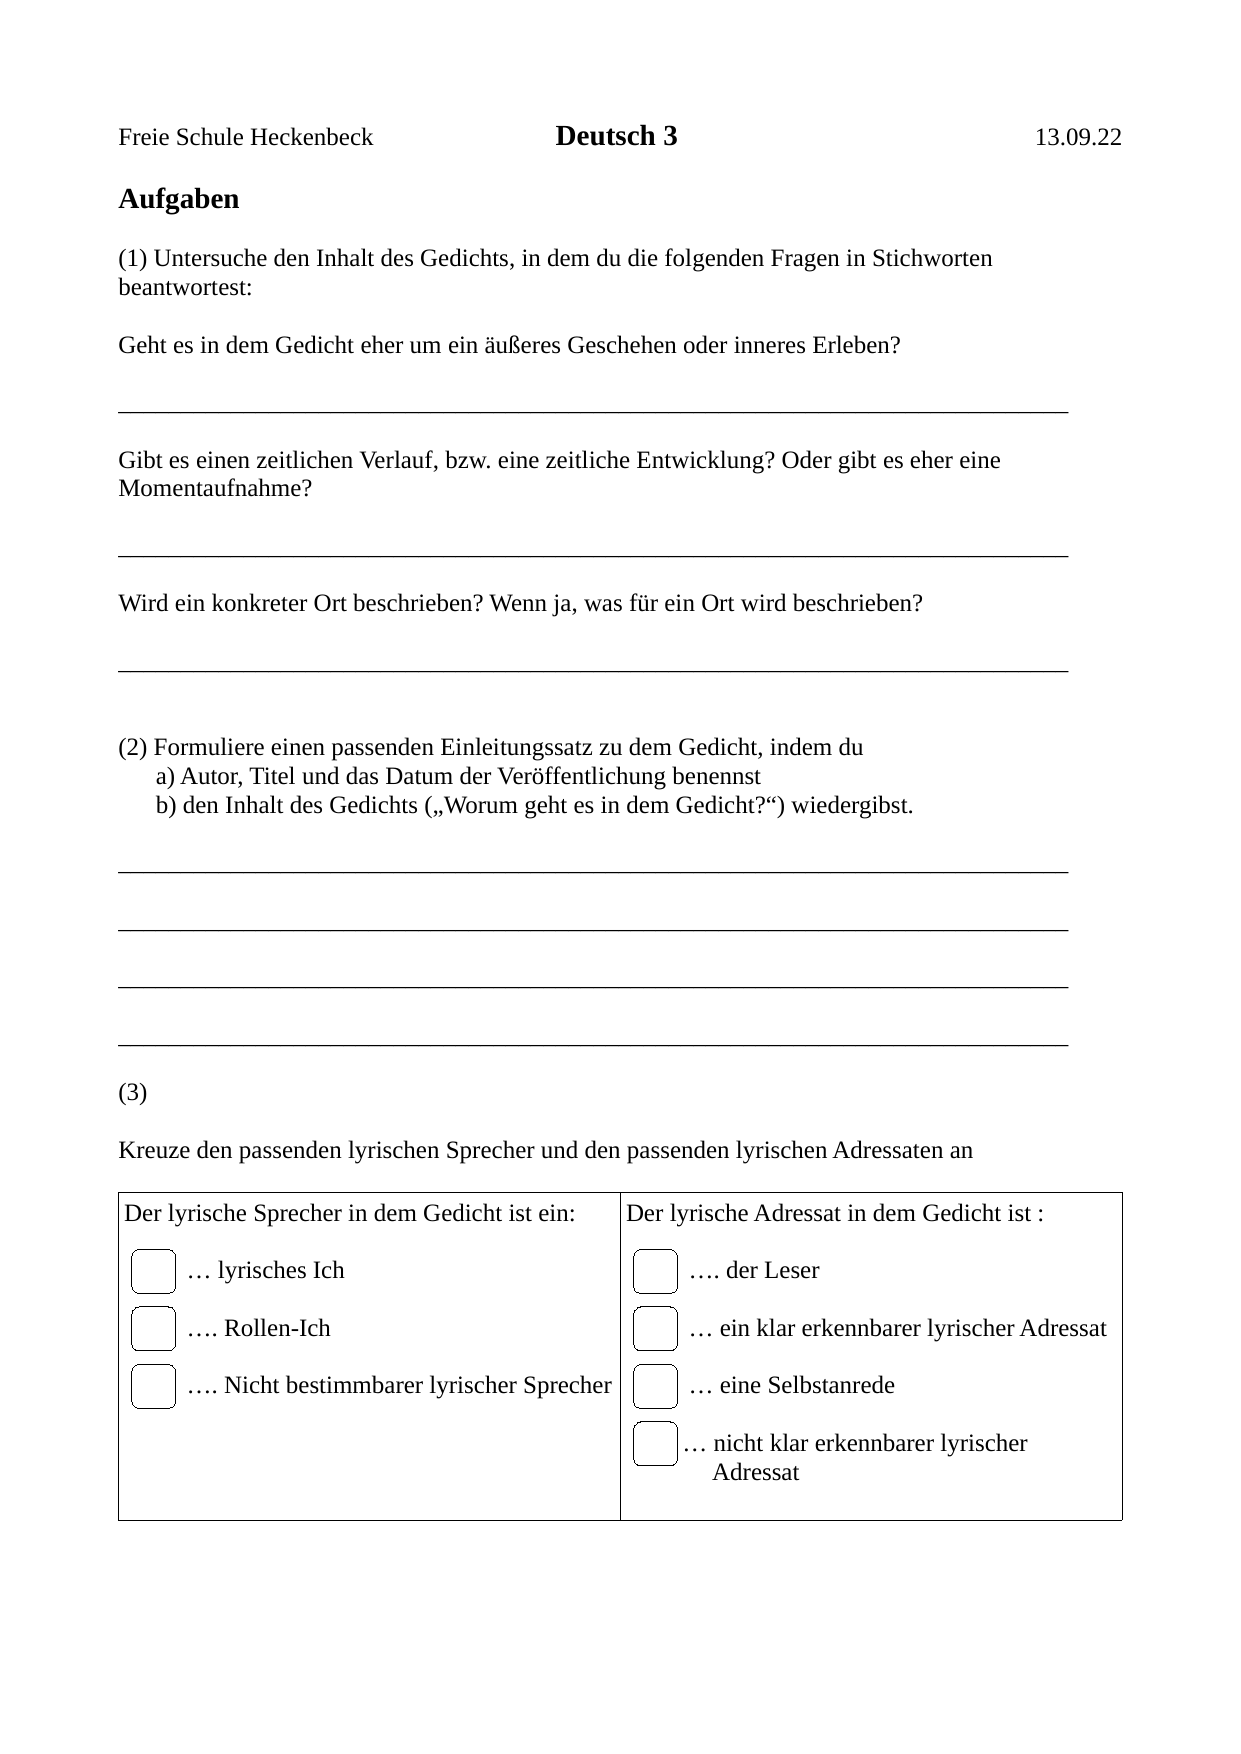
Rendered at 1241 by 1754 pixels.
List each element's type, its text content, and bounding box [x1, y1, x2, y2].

text Geht es in dem Gedicht eher um ein äußeres Geschehen oder inneres Erleben? [118, 330, 1122, 358]
text ____________________________________________________________________________ [118, 847, 1122, 876]
text a) Autor, Titel und das Datum der Veröffentlichung benennst [118, 761, 1122, 790]
text ____________________________________________________________________________ [118, 1020, 1122, 1048]
text ____________________________________________________________________________ [118, 531, 1122, 560]
text ____________________________________________________________________________ [118, 962, 1122, 991]
text (2) Formuliere einen passenden Einleitungssatz zu dem Gedicht, indem du [118, 732, 1122, 761]
text b) den Inhalt des Gedichts („Worum geht es in dem Gedicht?“) wiedergibst. [118, 790, 1122, 818]
text Gibt es einen zeitlichen Verlauf, bzw. eine zeitliche Entwicklung? Oder gibt es eher eine Momentaufnahme? [118, 445, 1122, 502]
table_header Der lyrische Sprecher in dem Gedicht ist ein: … lyrisches Ich …. Rollen-Ich …. Nicht bestimmbarer lyrischer Sprecher [119, 1193, 620, 1520]
text (3) [118, 1077, 1122, 1106]
text ____________________________________________________________________________ [118, 646, 1122, 675]
table_header Der lyrische Adressat in dem Gedicht ist : …. der Leser … ein klar erkennbarer lyrischer Adressat … eine Selbstanrede … nicht klar erkennbarer lyrischer Adressat [621, 1193, 1122, 1520]
text Kreuze den passenden lyrischen Sprecher und den passenden lyrischen Adressaten an [118, 1135, 1122, 1163]
text ____________________________________________________________________________ [118, 387, 1122, 416]
text Wird ein konkreter Ort beschrieben? Wenn ja, was für ein Ort wird beschrieben? [118, 588, 1122, 617]
text (1) Untersuche den Inhalt des Gedichts, in dem du die folgenden Fragen in Stichworten beantwortest: [118, 243, 1122, 301]
text ____________________________________________________________________________ [118, 905, 1122, 933]
text Aufgaben [118, 181, 1122, 215]
